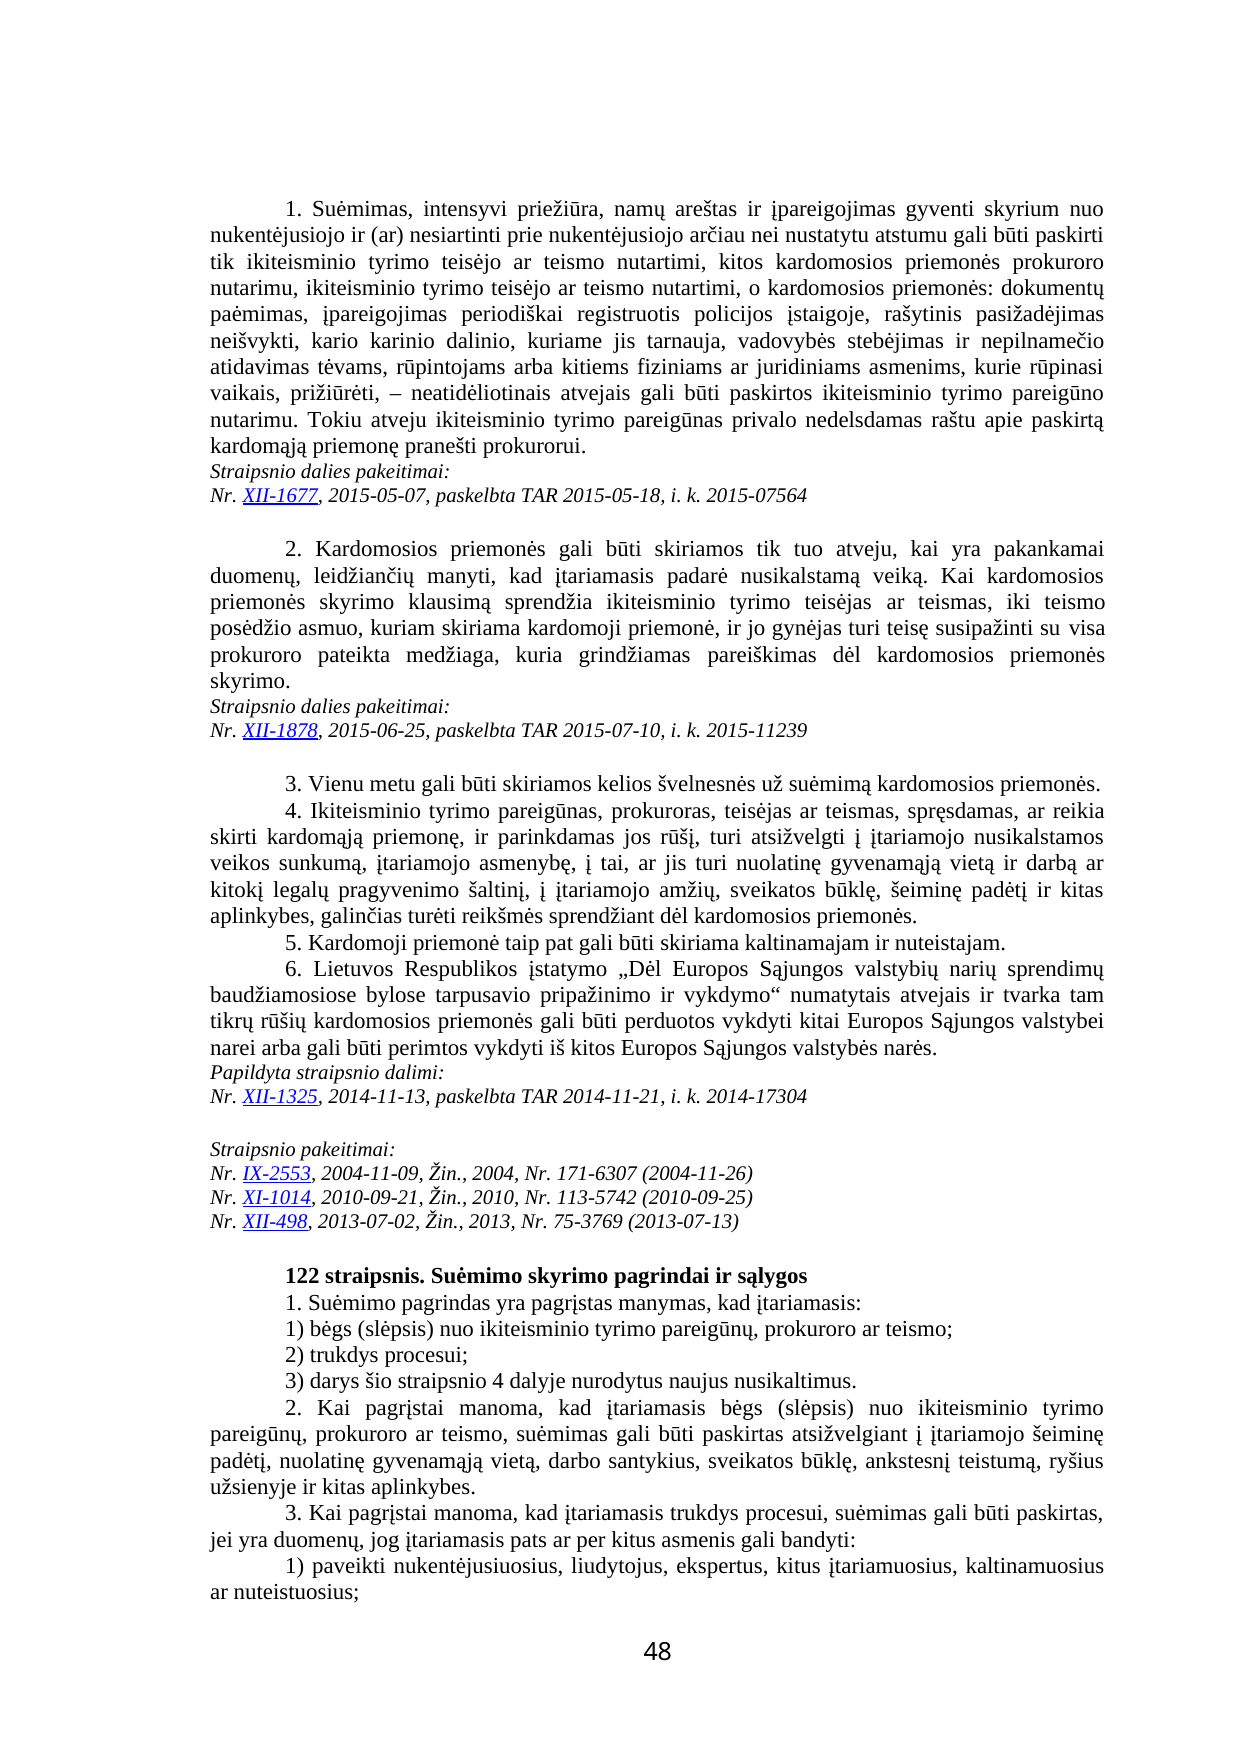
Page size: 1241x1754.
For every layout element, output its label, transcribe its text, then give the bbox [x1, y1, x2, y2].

text 5. Kardomoji priemonė taip pat gali būti skiriama kaltinamajam ir nuteistajam. [210, 928, 1106, 955]
text 4. Ikiteisminio tyrimo pareigūnas, prokuroras, teisėjas ar teismas, spręsdamas, ar reikia skirti kardomąją priemonę, ir parinkdamas jos rūšį, turi atsižvelgti į įtariamojo nusikalstamos veikos sunkumą, įtariamojo asmenybę, į tai, ar jis turi nuolatinę gyvenamąją vietą ir darbą ar kitokį legalų pragyvenimo šaltinį, į įtariamojo amžių, sveikatos būklę, šeiminę padėtį ir kitas aplinkybes, galinčias turėti reikšmės sprendžiant dėl kardomosios priemonės. [210, 797, 1106, 928]
text 122 straipsnis. Suėmimo skyrimo pagrindai ir sąlygos [210, 1262, 1106, 1288]
text 1. Suėmimo pagrindas yra pagrįstas manymas, kad įtariamasis: [210, 1288, 1106, 1315]
text 3. Vienu metu gali būti skiriamos kelios švelnesnės už suėmimą kardomosios priemonės. [210, 770, 1106, 797]
text 2) trukdys procesui; [210, 1341, 1106, 1368]
text 2. Kardomosios priemonės gali būti skiriamos tik tuo atveju, kai yra pakankamai duomenų, leidžiančių manyti, kad įtariamasis padarė nusikalstamą veiką. Kai kardomosios priemonės skyrimo klausimą sprendžia ikiteisminio tyrimo teisėjas ar teismas, iki teismo posėdžio asmuo, kuriam skiriama kardomoji priemonė, ir jo gynėjas turi teisę susipažinti su visa prokuroro pateikta medžiaga, kuria grindžiamas pareiškimas dėl kardomosios priemonės skyrimo. [210, 535, 1106, 693]
text Nr. XII-498, 2013-07-02, Žin., 2013, Nr. 75-3769 (2013-07-13) [210, 1209, 1106, 1233]
text Straipsnio pakeitimai: [210, 1137, 1106, 1161]
text 1. Suėmimas, intensyvi priežiūra, namų areštas ir įpareigojimas gyventi skyrium nuo nukentėjusiojo ir (ar) nesiartinti prie nukentėjusiojo arčiau nei nustatytu atstumu gali būti paskirti tik ikiteisminio tyrimo teisėjo ar teismo nutartimi, kitos kardomosios priemonės prokuroro nutarimu, ikiteisminio tyrimo teisėjo ar teismo nutartimi, o kardomosios priemonės: dokumentų paėmimas, įpareigojimas periodiškai registruotis policijos įstaigoje, rašytinis pasižadėjimas neišvykti, kario karinio dalinio, kuriame jis tarnauja, vadovybės stebėjimas ir nepilnamečio atidavimas tėvams, rūpintojams arba kitiems fiziniams ar juridiniams asmenims, kurie rūpinasi vaikais, prižiūrėti, – neatidėliotinais atvejais gali būti paskirtos ikiteisminio tyrimo pareigūno nutarimu. Tokiu atveju ikiteisminio tyrimo pareigūnas privalo nedelsdamas raštu apie paskirtą kardomąją priemonę pranešti prokurorui. [210, 195, 1106, 458]
text 1) paveikti nukentėjusiuosius, liudytojus, ekspertus, kitus įtariamuosius, kaltinamuosius ar nuteistuosius; [210, 1552, 1106, 1605]
text Nr. XII-1325, 2014-11-13, paskelbta TAR 2014-11-21, i. k. 2014-17304 [210, 1084, 1106, 1108]
text Nr. IX-2553, 2004-11-09, Žin., 2004, Nr. 171-6307 (2004-11-26) [210, 1161, 1106, 1185]
text Papildyta straipsnio dalimi: [210, 1060, 1106, 1084]
text Straipsnio dalies pakeitimai: [210, 693, 1106, 718]
text Nr. XI-1014, 2010-09-21, Žin., 2010, Nr. 113-5742 (2010-09-25) [210, 1185, 1106, 1209]
text 2. Kai pagrįstai manoma, kad įtariamasis bėgs (slėpsis) nuo ikiteisminio tyrimo pareigūnų, prokuroro ar teismo, suėmimas gali būti paskirtas atsižvelgiant į įtariamojo šeiminę padėtį, nuolatinę gyvenamąją vietą, darbo santykius, sveikatos būklę, ankstesnį teistumą, ryšius užsienyje ir kitas aplinkybes. [210, 1394, 1106, 1499]
text Nr. XII-1878, 2015-06-25, paskelbta TAR 2015-07-10, i. k. 2015-11239 [210, 718, 1106, 742]
text 3. Kai pagrįstai manoma, kad įtariamasis trukdys procesui, suėmimas gali būti paskirtas, jei yra duomenų, jog įtariamasis pats ar per kitus asmenis gali bandyti: [210, 1499, 1106, 1552]
text 3) darys šio straipsnio 4 dalyje nurodytus naujus nusikaltimus. [210, 1368, 1106, 1394]
text Nr. XII-1677, 2015-05-07, paskelbta TAR 2015-05-18, i. k. 2015-07564 [210, 483, 1106, 507]
text 1) bėgs (slėpsis) nuo ikiteisminio tyrimo pareigūnų, prokuroro ar teismo; [210, 1315, 1106, 1341]
text Straipsnio dalies pakeitimai: [210, 458, 1106, 483]
text 6. Lietuvos Respublikos įstatymo „Dėl Europos Sąjungos valstybių narių sprendimų baudžiamosiose bylose tarpusavio pripažinimo ir vykdymo“ numatytais atvejais ir tvarka tam tikrų rūšių kardomosios priemonės gali būti perduotos vykdyti kitai Europos Sąjungos valstybei narei arba gali būti perimtos vykdyti iš kitos Europos Sąjungos valstybės narės. [210, 955, 1106, 1060]
